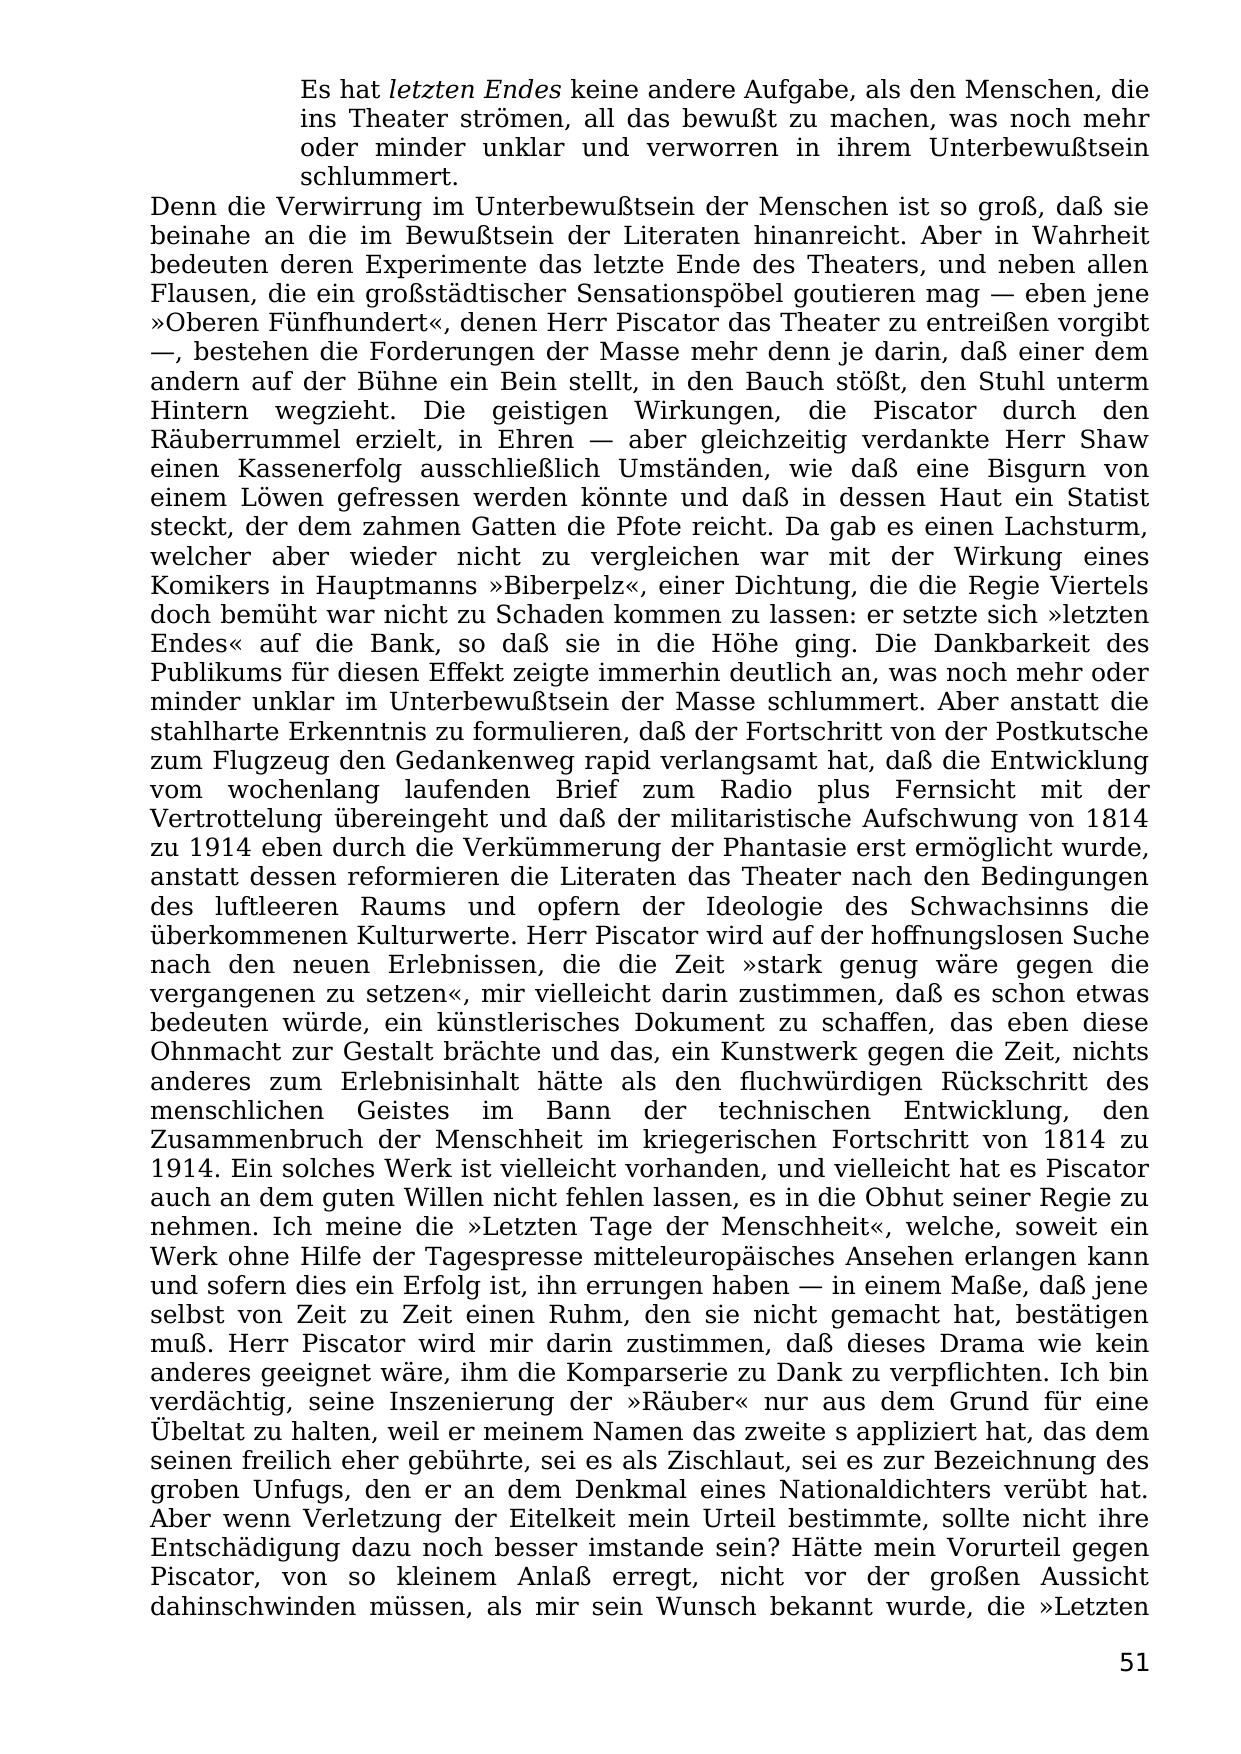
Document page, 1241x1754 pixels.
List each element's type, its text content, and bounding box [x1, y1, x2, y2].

text Denn die Verwirrung im Unterbewußtsein der Menschen ist so groß, daß sie beinahe an die im Bewußtsein der Literaten hinanreicht. Aber in Wahrheit bedeuten deren Experimente das letzte Ende des Theaters, und neben allen Flausen, die ein großstädtischer Sensationspöbel goutieren mag — eben jene »Oberen Fünfhundert«, denen Herr Piscator das Theater zu entreißen vorgibt —, bestehen die Forderungen der Masse mehr denn je darin, daß einer dem andern auf der Bühne ein Bein stellt, in den Bauch stößt, den Stuhl unterm Hintern wegzieht. Die geistigen Wirkungen, die Piscator durch den Räuberrummel erzielt, in Ehren — aber gleichzeitig verdankte Herr Shaw einen Kassenerfolg ausschließlich Umständen, wie daß eine Bisgurn von einem Löwen gefressen werden könnte und daß in dessen Haut ein Statist steckt, der dem zahmen Gatten die Pfote reicht. Da gab es einen Lachsturm, welcher aber wieder nicht zu vergleichen war mit der Wirkung eines Komikers in Hauptmanns »Biberpelz«, einer Dichtung, die die Regie Viertels doch bemüht war nicht zu Schaden kommen zu lassen: er setzte sich »letzten Endes« auf die Bank, so daß sie in die Höhe ging. Die Dankbarkeit des Publikums für diesen Effekt zeigte immerhin deutlich an, was noch mehr oder minder unklar im Unterbewußtsein der Masse schlummert. Aber anstatt die stahlharte Erkenntnis zu formulieren, daß der Fortschritt von der Postkutsche zum Flugzeug den Gedankenweg rapid verlangsamt hat, daß die Entwicklung vom wochenlang laufenden Brief zum Radio plus Fernsicht mit der Vertrottelung übereingeht und daß der militaristische Aufschwung von 1814 zu 1914 eben durch die Verkümmerung der Phantasie erst ermöglicht wurde, anstatt dessen reformieren die Literaten das Theater nach den Bedingungen des luftleeren Raums und opfern der Ideologie des Schwachsinns die überkommenen Kulturwerte. Herr Piscator wird auf der hoffnungslosen Suche nach den neuen Erlebnissen, die die Zeit »stark genug wäre gegen die vergangenen zu setzen«, mir vielleicht darin zustimmen, daß es schon etwas bedeuten würde, ein künstlerisches Dokument zu schaffen, das eben diese Ohnmacht zur Gestalt brächte und das, ein Kunstwerk gegen die Zeit, nichts anderes zum Erlebnisinhalt hätte als den fluchwürdigen Rückschritt des menschlichen Geistes im Bann der technischen Entwicklung, den Zusammenbruch der Menschheit im kriegerischen Fortschritt von 1814 zu 1914. Ein solches Werk ist vielleicht vorhanden, und vielleicht hat es Piscator auch an dem guten Willen nicht fehlen lassen, es in die Obhut seiner Regie zu nehmen. Ich meine die »Letzten Tage der Menschheit«, welche, soweit ein Werk ohne Hilfe der Tagespresse mitteleuropäisches Ansehen erlangen kann und sofern dies ein Erfolg ist, ihn errungen haben — in einem Maße, daß jene selbst von Zeit zu Zeit einen Ruhm, den sie nicht gemacht hat, bestätigen muß. Herr Piscator wird mir darin zustimmen, daß dieses Drama wie kein anderes geeignet wäre, ihm die Komparserie zu Dank zu verpflichten. Ich bin verdächtig, seine Inszenierung der »Räuber« nur aus dem Grund für eine Übeltat zu halten, weil er meinem Namen das zweite s appliziert hat, das dem seinen freilich eher gebührte, sei es als Zischlaut, sei es zur Bezeichnung des groben Unfugs, den er an dem Denkmal eines Nationaldichters verübt hat. Aber wenn Verletzung der Eitelkeit mein Urteil bestimmte, sollte nicht ihre Entschädigung dazu noch besser imstande sein? Hätte mein Vorurteil gegen Piscator, von so kleinem Anlaß erregt, nicht vor der großen Aussicht dahinschwinden müssen, als mir sein Wunsch bekannt wurde, die »Letzten [150, 192, 1151, 1621]
text Es hat letzten Endes keine andere Aufgabe, als den Menschen, die ins Theater strömen, all das bewußt zu machen, was noch mehr oder minder unklar und verworren in ihrem Unterbewußtsein schlummert. [300, 75, 1151, 192]
